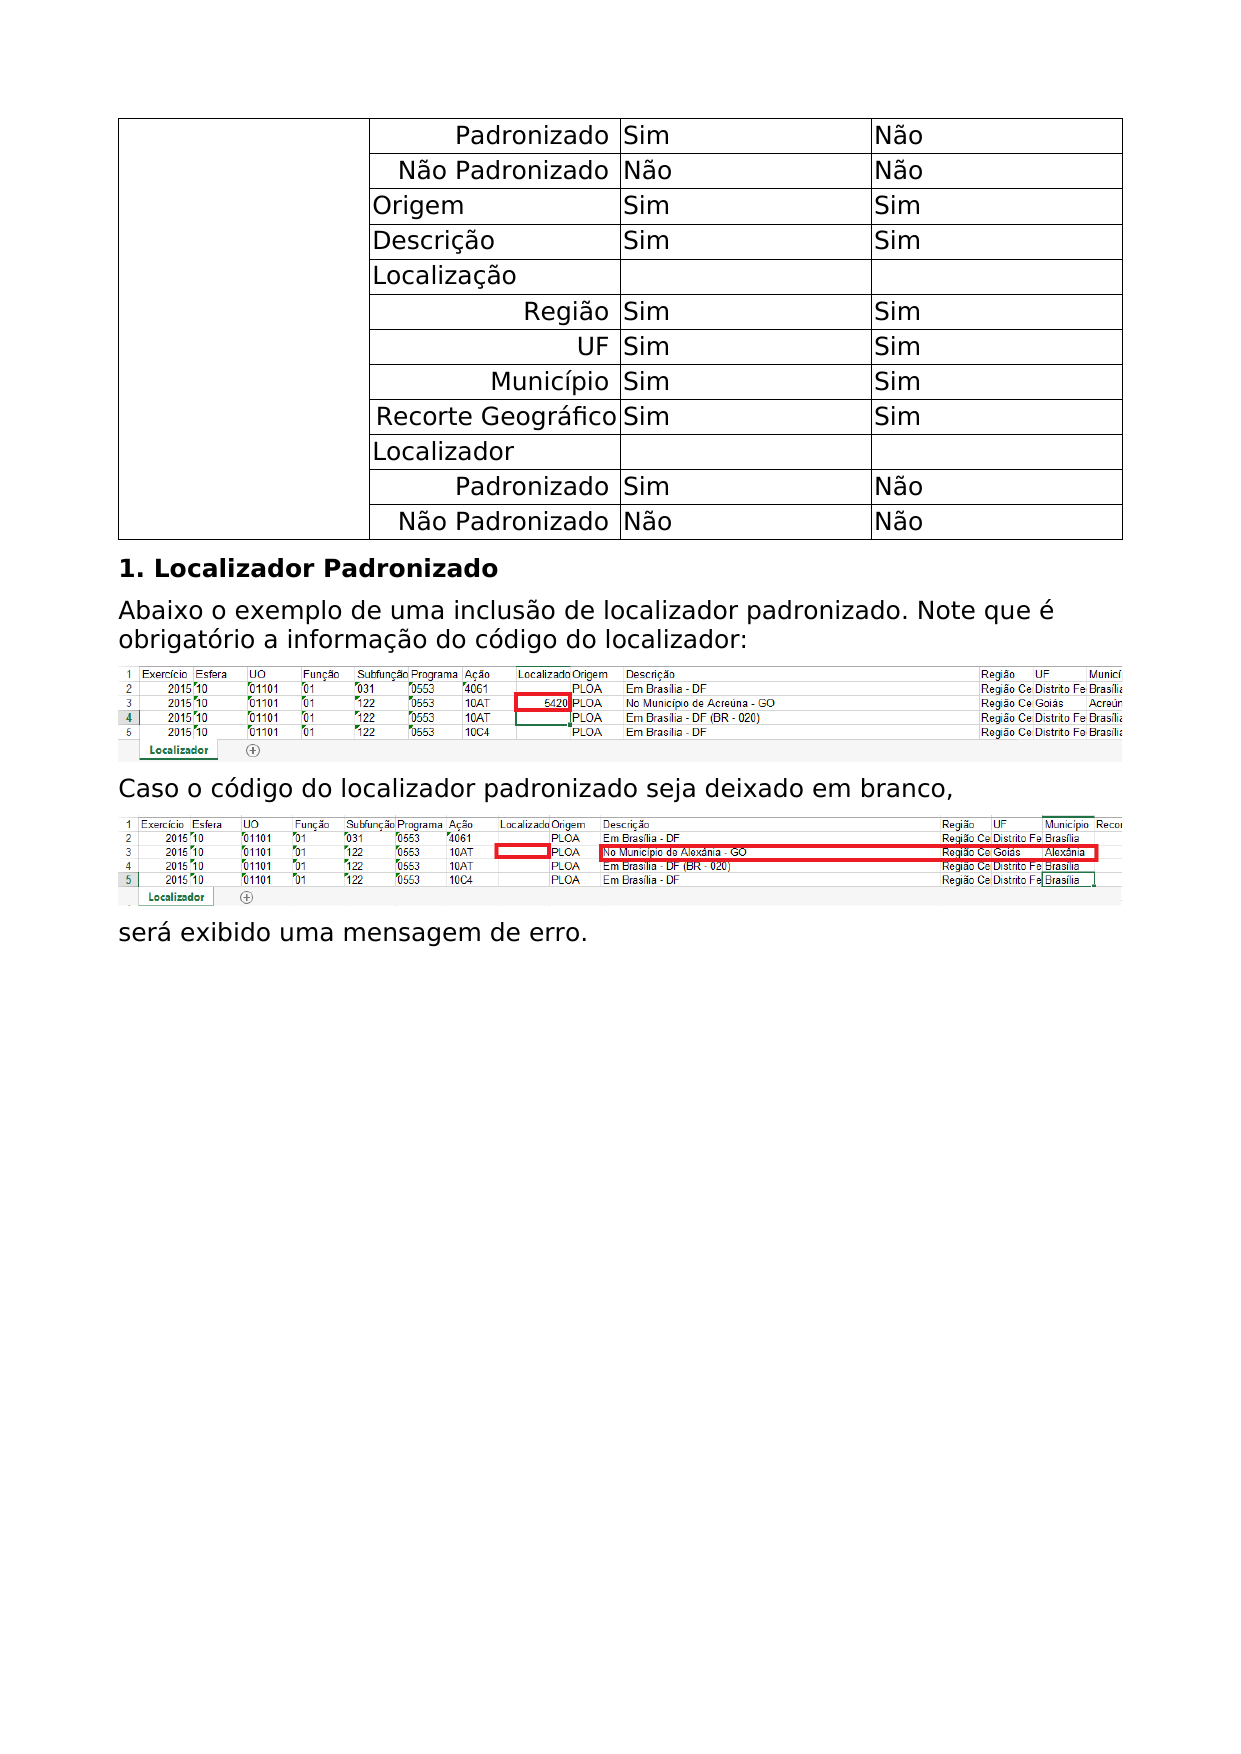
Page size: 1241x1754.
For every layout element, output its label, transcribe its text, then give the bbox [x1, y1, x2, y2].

table_cell [872, 435, 1122, 469]
table_cell Localização [370, 260, 620, 294]
picture [118, 666, 1123, 762]
table_cell Não [872, 505, 1122, 539]
table_cell Sim [872, 295, 1122, 329]
table_cell Sim [621, 225, 871, 258]
table_cell Sim [872, 330, 1122, 364]
table_cell Sim [872, 365, 1122, 399]
table_cell Sim [621, 470, 871, 504]
table_cell Padronizado [370, 470, 620, 504]
table_cell Sim [621, 189, 871, 223]
table_cell Não [872, 154, 1122, 188]
table_cell Sim [621, 330, 871, 364]
picture [118, 815, 1123, 906]
table_cell Descrição [370, 225, 620, 258]
text Caso o código do localizador padronizado seja deixado em branco, [118, 774, 1122, 803]
text será exibido uma mensagem de erro. [118, 918, 1122, 947]
table_cell Sim [872, 225, 1122, 258]
table_cell Origem [370, 189, 620, 223]
table_cell Sim [872, 189, 1122, 223]
table_cell Município [370, 365, 620, 399]
table_cell Recorte Geográfico [370, 400, 620, 434]
table_cell [872, 260, 1122, 294]
table_cell [621, 260, 871, 294]
text Abaixo o exemplo de uma inclusão de localizador padronizado. Note que é obrigatório a informação do código do localizador: [118, 596, 1122, 654]
table_cell Sim [621, 119, 871, 153]
table_cell Não Padronizado [370, 154, 620, 188]
table_cell Não [872, 470, 1122, 504]
table_cell Sim [621, 295, 871, 329]
table_cell Não [621, 154, 871, 188]
table_cell [119, 119, 369, 539]
table_cell Região [370, 295, 620, 329]
table_cell UF [370, 330, 620, 364]
table_cell [621, 435, 871, 469]
table_cell Não Padronizado [370, 505, 620, 539]
table_cell Sim [872, 400, 1122, 434]
table_cell Padronizado [370, 119, 620, 153]
table_cell Não [872, 119, 1122, 153]
table_cell Sim [621, 365, 871, 399]
table_cell Não [621, 505, 871, 539]
text 1. Localizador Padronizado [118, 554, 1122, 583]
table_cell Localizador [370, 435, 620, 469]
table_cell Sim [621, 400, 871, 434]
